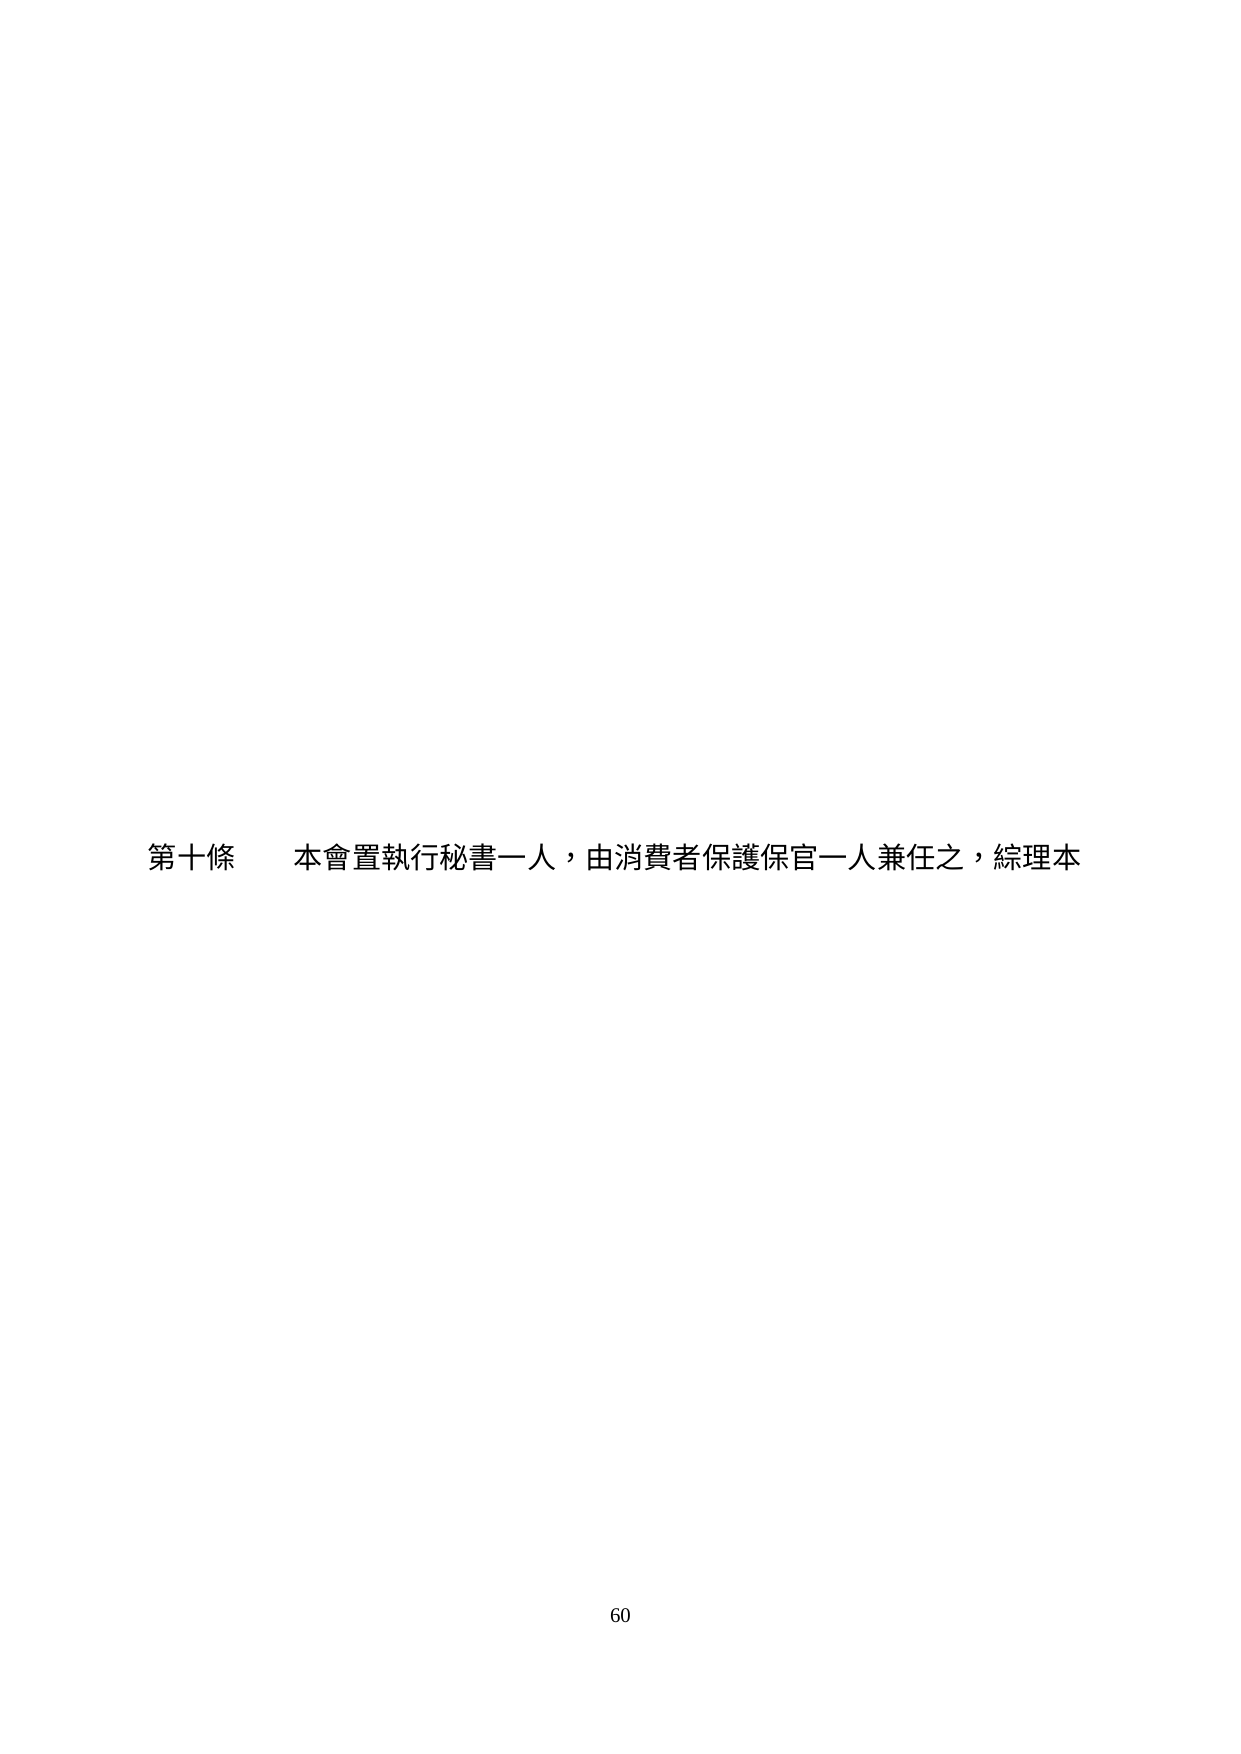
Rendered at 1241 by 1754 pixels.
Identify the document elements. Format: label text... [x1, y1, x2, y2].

text 第十條 本會置執行秘書一人，由消費者保護保官一人兼任之，綜理本 [148, 814, 1092, 877]
